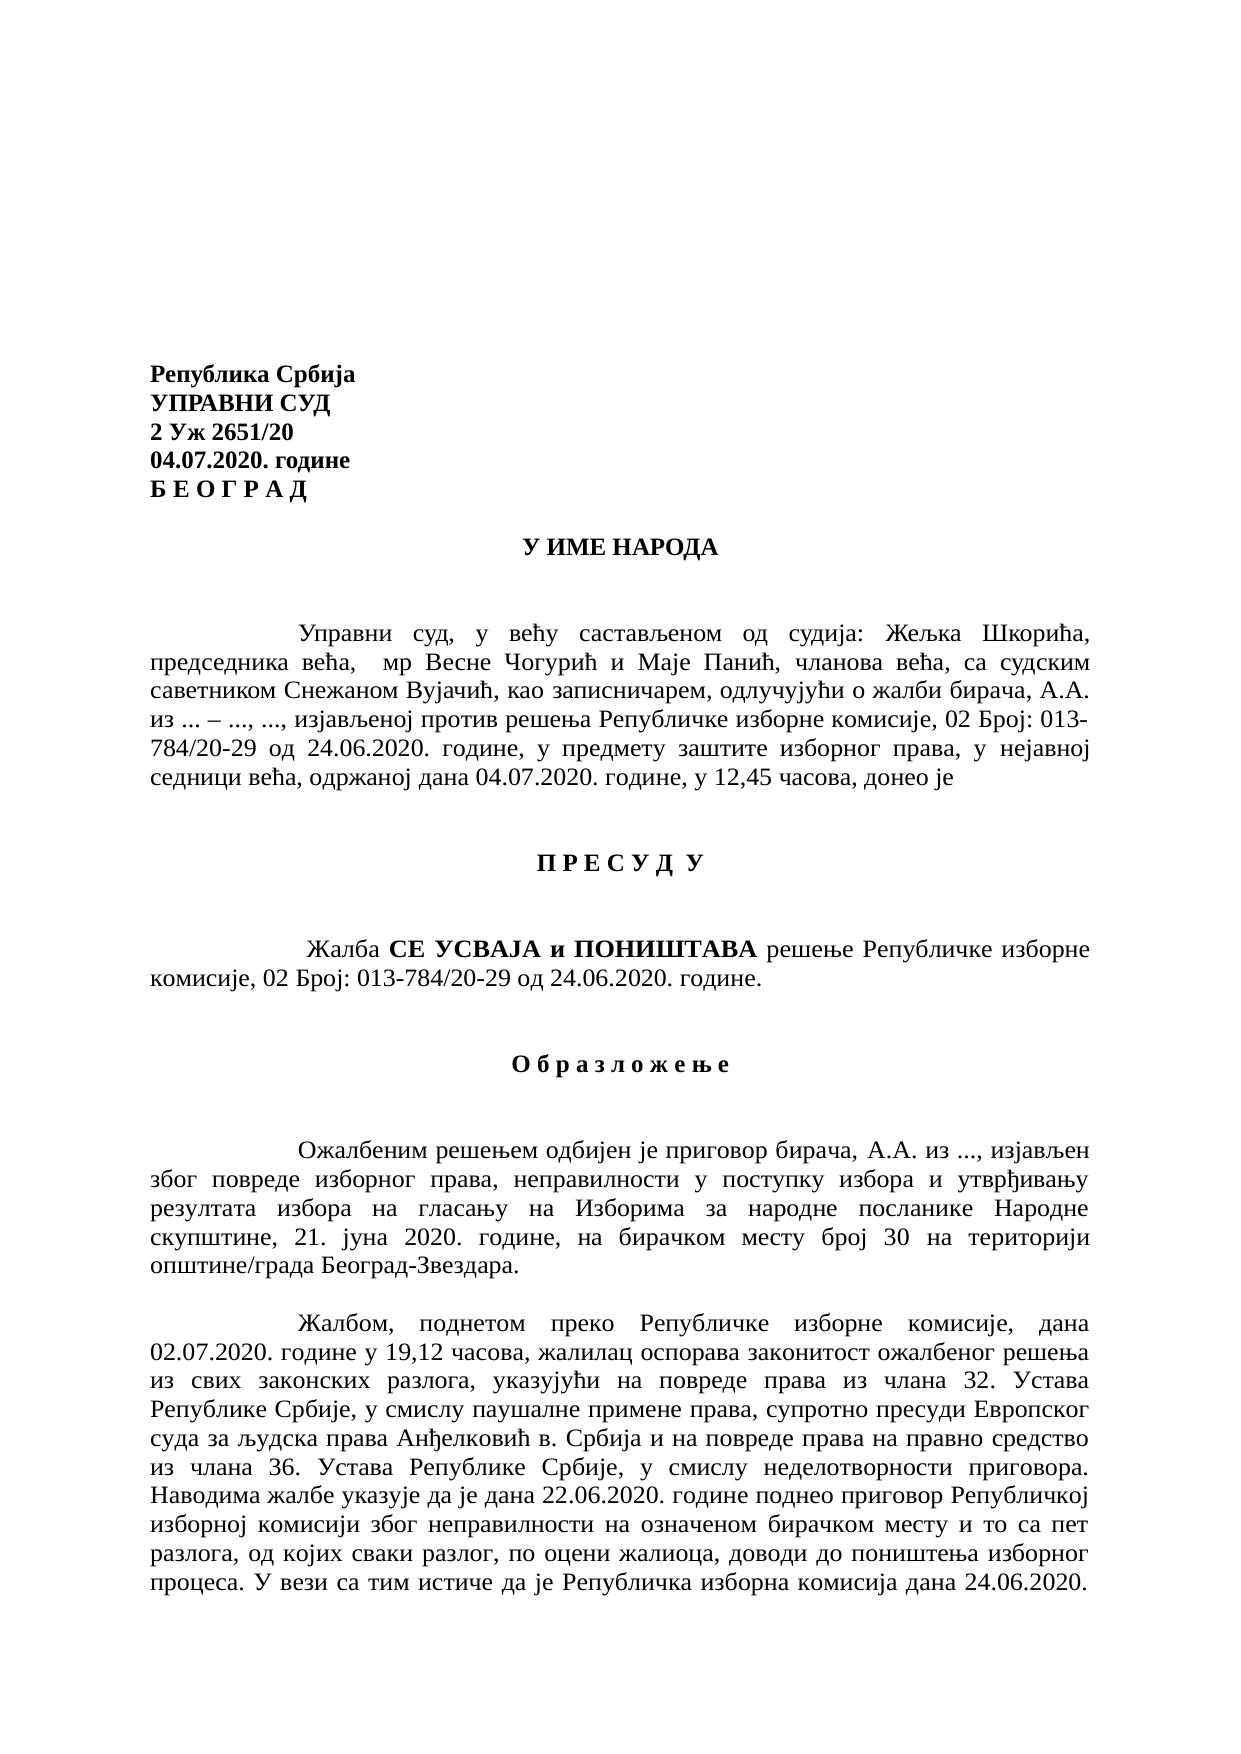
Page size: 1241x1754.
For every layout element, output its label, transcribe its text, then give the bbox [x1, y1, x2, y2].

text У ИМЕ НАРОДА [150, 532, 1090, 560]
text Жалба СЕ УСВАЈА и ПОНИШТАВА решење Републичке изборне комисије, 02 Број: 013-784/20-29 од 24.06.2020. године. [150, 934, 1090, 992]
text Жалбом, поднетом преко Републичке изборне комисије, дана 02.07.2020. године у 19,12 часова, жалилац оспорава законитост ожалбеног решења из свих законских разлога, указујући на повреде права из члана 32. Устава Републике Србије, у смислу паушалне примене права, супротно пресуди Европског суда за људска права Анђелковић в. Србија и на повреде права на правно средство из члана 36. Устава Републике Србије, у смислу неделотворности приговора. Наводима жалбе указује да је дана 22.06.2020. године поднео приговор Републичкој изборној комисији због неправилности на означеном бирачком месту и то са пет разлога, од којих сваки разлог, по оцени жалиоца, доводи до поништења изборног процеса. У вези са тим истиче да је Републичка изборна комисија дана 24.06.2020. [150, 1308, 1090, 1595]
text Ожалбеним решењем одбијен је приговор бирача, A.A. из ..., изјављен због повреде изборног права, неправилности у поступку избора и утврђивању резултата избора на гласању на Изборима за народне посланике Народне скупштине, 21. јуна 2020. године, на бирачком месту број 30 на територији општине/града Београд-Звездара. [150, 1135, 1090, 1279]
text Б Е О Г Р А Д [150, 474, 1090, 503]
text П Р Е С У Д У [150, 848, 1090, 877]
text Управни суд, у већу састављеном од судија: Жељка Шкорића, председника већа, мр Весне Чогурић и Маје Панић, чланова већа, са судским саветником Снежаном Вујачић, као записничарем, одлучујући о жалби бирача, A.A. из ... – ..., ..., изјављеној против решења Републичке изборне комисије, 02 Број: 013-784/20-29 од 24.06.2020. године, у предмету заштите изборног права, у нејавној седници већа, одржаној дана 04.07.2020. године, у 12,45 часова, донео је [150, 618, 1090, 790]
text О б р а з л о ж е њ е [150, 1049, 1090, 1078]
text 04.07.2020. године [150, 445, 1090, 474]
text 2 Уж 2651/20 [150, 417, 1090, 445]
text Република Србија [150, 148, 1090, 388]
text УПРАВНИ СУД [150, 388, 1090, 417]
